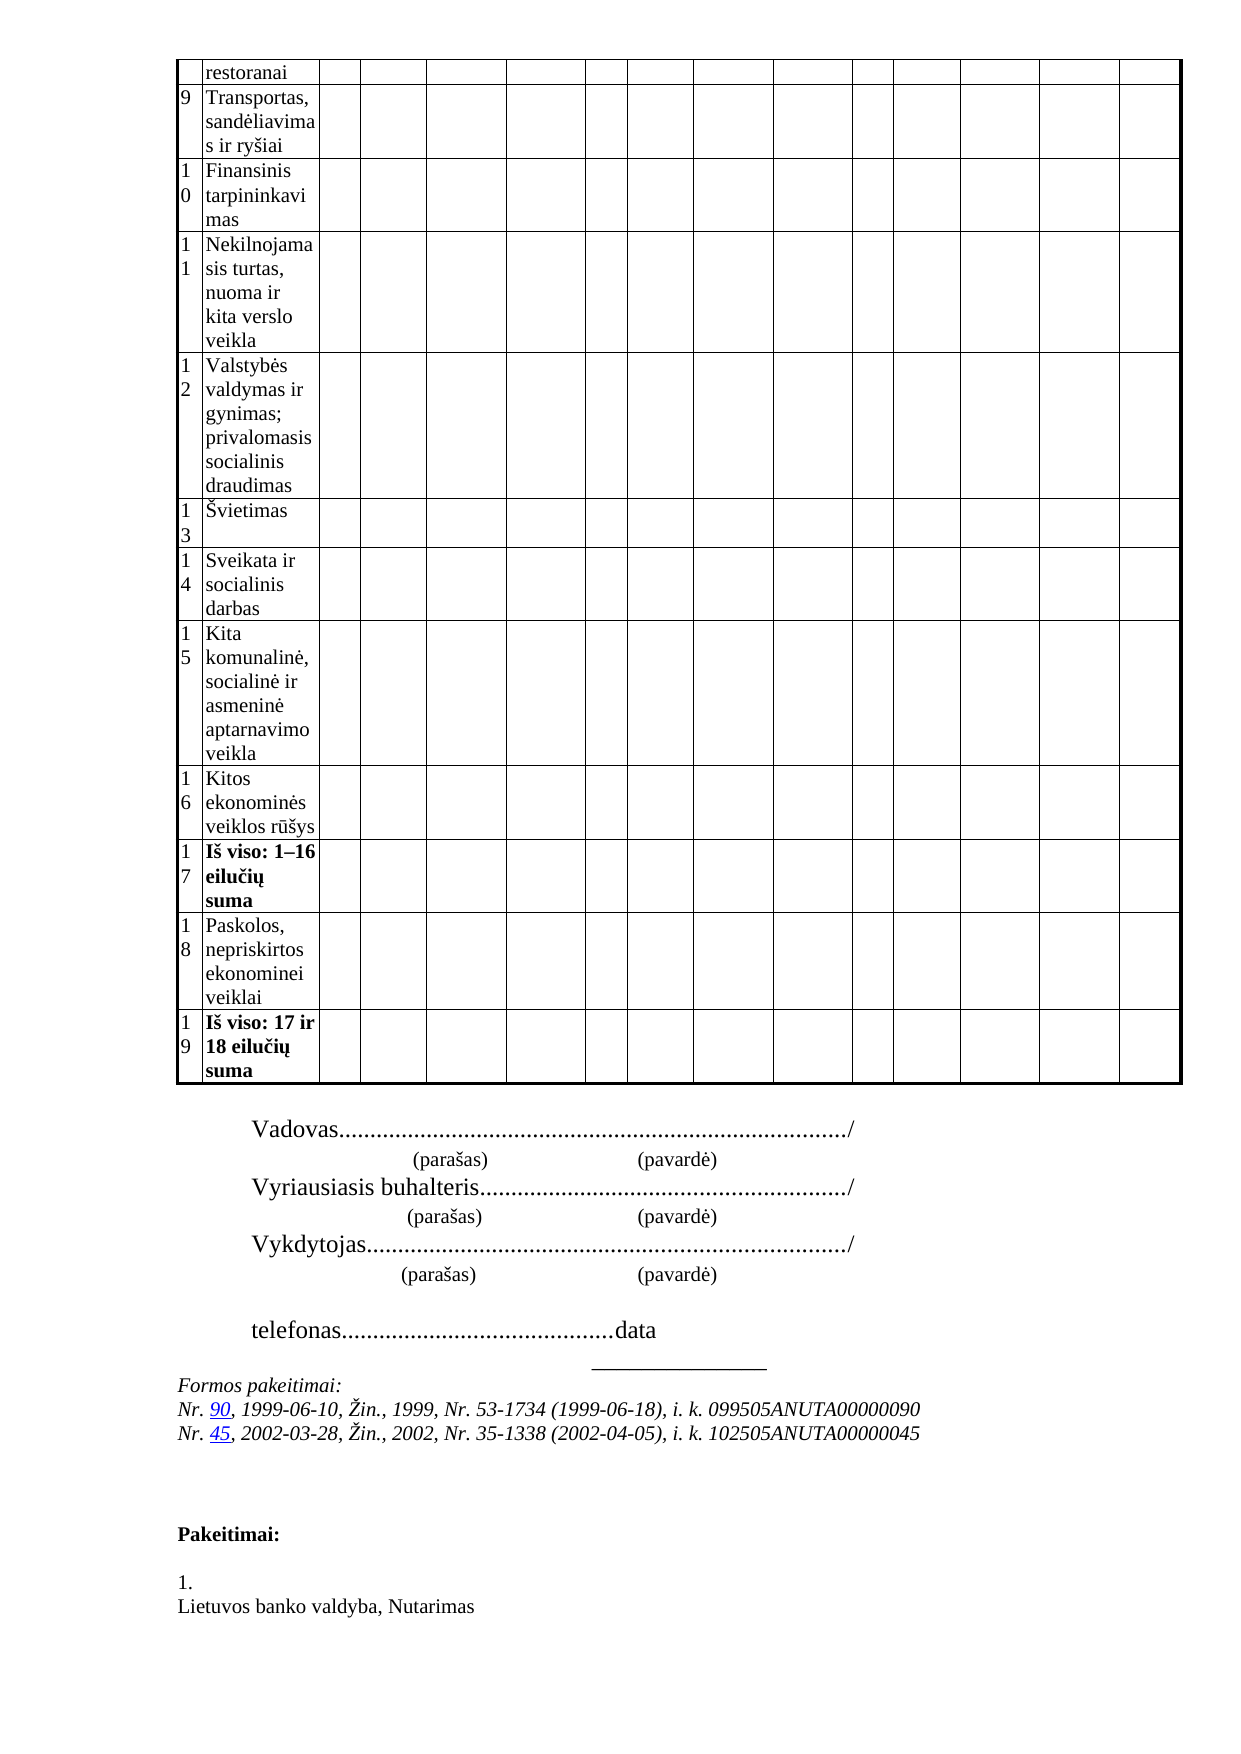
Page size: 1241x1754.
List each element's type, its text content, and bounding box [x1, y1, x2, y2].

table_cell 9 [179, 85, 202, 157]
table_cell Finansinis tarpininkavimas [203, 159, 319, 231]
table_cell [1120, 60, 1179, 84]
text 1. [177, 1570, 1181, 1594]
table_cell [320, 840, 360, 912]
table_cell [507, 353, 585, 497]
table_cell [320, 353, 360, 497]
table_cell [894, 232, 960, 352]
table_cell [507, 621, 585, 765]
table_cell [694, 499, 773, 547]
table_cell [894, 1010, 960, 1082]
table_cell [628, 548, 693, 620]
table_cell [694, 766, 773, 838]
table_cell [427, 840, 506, 912]
table_cell restoranai [203, 60, 319, 84]
table_cell [586, 1010, 627, 1082]
table_cell [361, 159, 426, 231]
table_cell [361, 548, 426, 620]
table_cell [961, 159, 1039, 231]
table_cell [427, 1010, 506, 1082]
table_cell [853, 60, 893, 84]
table_cell [427, 85, 506, 157]
text Lietuvos banko valdyba, Nutarimas [177, 1594, 1181, 1618]
table_cell [507, 60, 585, 84]
table_cell [1040, 232, 1119, 352]
table_cell [1040, 548, 1119, 620]
table_cell [320, 913, 360, 1009]
table_cell [427, 232, 506, 352]
table_cell [586, 548, 627, 620]
table_cell [628, 766, 693, 838]
table_cell Transportas, sandėliavimas ir ryšiai [203, 85, 319, 157]
table_cell [1040, 913, 1119, 1009]
table_cell [1120, 353, 1179, 497]
table_cell [628, 353, 693, 497]
table_cell [628, 1010, 693, 1082]
table_cell [961, 232, 1039, 352]
table_cell [853, 548, 893, 620]
table_cell Kitos ekonominės veiklos rūšys [203, 766, 319, 838]
table_cell [427, 766, 506, 838]
table_cell 16 [179, 766, 202, 838]
text (parašas) (pavardė) [177, 1143, 1181, 1172]
table_cell [507, 913, 585, 1009]
table_cell [694, 621, 773, 765]
table_cell [853, 499, 893, 547]
table_cell [628, 159, 693, 231]
table_cell [894, 85, 960, 157]
table_cell [320, 499, 360, 547]
table_cell [961, 840, 1039, 912]
table_cell [507, 1010, 585, 1082]
table_cell [1120, 499, 1179, 547]
table_cell [361, 499, 426, 547]
table_cell [1040, 621, 1119, 765]
table_cell Iš viso: 1–16 eilučių suma [203, 840, 319, 912]
table_cell [361, 913, 426, 1009]
table_cell [774, 548, 852, 620]
text Formos pakeitimai: [177, 1373, 1181, 1397]
table_cell 14 [179, 548, 202, 620]
table_cell [507, 548, 585, 620]
table_cell [853, 159, 893, 231]
text ______________ [177, 1344, 1181, 1373]
table_cell [507, 766, 585, 838]
text Vykdytojas / [177, 1229, 1181, 1258]
table_cell [961, 499, 1039, 547]
table_cell [586, 766, 627, 838]
table_cell [694, 60, 773, 84]
table_cell [1120, 1010, 1179, 1082]
table_cell [361, 85, 426, 157]
table_cell [894, 766, 960, 838]
table_cell [320, 1010, 360, 1082]
table_cell [853, 621, 893, 765]
table_cell [628, 60, 693, 84]
table_cell [961, 766, 1039, 838]
table_cell [694, 232, 773, 352]
table_cell Paskolos, nepriskirtos ekonominei veiklai [203, 913, 319, 1009]
text Vadovas / [177, 1114, 1181, 1143]
table_cell Iš viso: 17 ir 18 eilučių suma [203, 1010, 319, 1082]
table_cell [1040, 353, 1119, 497]
table_cell 18 [179, 913, 202, 1009]
table_cell [774, 353, 852, 497]
table_cell [586, 159, 627, 231]
table_cell [774, 60, 852, 84]
table_cell [853, 85, 893, 157]
table_cell [1120, 621, 1179, 765]
table_cell [320, 621, 360, 765]
table_cell [1040, 840, 1119, 912]
table_cell 10 [179, 159, 202, 231]
table_cell [774, 85, 852, 157]
table_cell [961, 548, 1039, 620]
table_cell [427, 159, 506, 231]
table_cell [586, 913, 627, 1009]
table_cell [361, 840, 426, 912]
table_cell [853, 840, 893, 912]
table_cell [1120, 232, 1179, 352]
table_cell [694, 159, 773, 231]
table_cell [853, 766, 893, 838]
table_cell Sveikata ir socialinis darbas [203, 548, 319, 620]
table_cell [361, 60, 426, 84]
table_cell [320, 85, 360, 157]
table_cell [694, 548, 773, 620]
table_cell Nekilnojamasis turtas, nuoma ir kita verslo veikla [203, 232, 319, 352]
table_cell [894, 499, 960, 547]
table_cell [1120, 913, 1179, 1009]
table_cell [427, 499, 506, 547]
table_cell [853, 913, 893, 1009]
table_cell [628, 621, 693, 765]
table_cell [1120, 548, 1179, 620]
table_cell [628, 499, 693, 547]
table_cell [894, 353, 960, 497]
table_cell [774, 1010, 852, 1082]
table_cell Valstybės valdymas ir gynimas; privalomasis socialinis draudimas [203, 353, 319, 497]
table_cell [1040, 85, 1119, 157]
table_cell [961, 60, 1039, 84]
text (parašas) (pavardė) [177, 1200, 1181, 1229]
table_cell [694, 85, 773, 157]
table_cell [427, 548, 506, 620]
table_cell [774, 913, 852, 1009]
table_cell [507, 159, 585, 231]
table_cell [586, 85, 627, 157]
table_cell [507, 499, 585, 547]
table_cell [320, 766, 360, 838]
table_cell [507, 85, 585, 157]
table_cell [694, 840, 773, 912]
table_cell [507, 232, 585, 352]
table_cell 11 [179, 232, 202, 352]
table_cell [1120, 85, 1179, 157]
table_cell [961, 85, 1039, 157]
table_cell Kita komunalinė, socialinė ir asmeninė aptarnavimo veikla [203, 621, 319, 765]
table_cell [1040, 766, 1119, 838]
table_cell 15 [179, 621, 202, 765]
table_cell [586, 232, 627, 352]
table_cell [586, 840, 627, 912]
table_cell [628, 913, 693, 1009]
table_cell [427, 913, 506, 1009]
table_cell [774, 499, 852, 547]
table_cell [774, 766, 852, 838]
table_cell [894, 913, 960, 1009]
table_cell [427, 60, 506, 84]
table_cell [894, 840, 960, 912]
table_cell [894, 621, 960, 765]
table_cell [1040, 1010, 1119, 1082]
table_cell [774, 232, 852, 352]
table_cell [361, 353, 426, 497]
table_cell [894, 159, 960, 231]
text Vyriausiasis buhalteris / [177, 1172, 1181, 1200]
table_cell [961, 1010, 1039, 1082]
table_cell [361, 621, 426, 765]
table_cell [1120, 159, 1179, 231]
text (parašas) (pavardė) [177, 1258, 1181, 1287]
table_cell [1120, 766, 1179, 838]
table_cell [1040, 499, 1119, 547]
table_cell [774, 159, 852, 231]
table_cell [628, 85, 693, 157]
table_cell [179, 60, 202, 84]
text Nr. 45, 2002-03-28, Žin., 2002, Nr. 35-1338 (2002-04-05), i. k. 102505ANUTA00000045 [177, 1421, 1181, 1445]
text Nr. 90, 1999-06-10, Žin., 1999, Nr. 53-1734 (1999-06-18), i. k. 099505ANUTA00000090 [177, 1397, 1181, 1421]
table_cell [853, 1010, 893, 1082]
table_cell Švietimas [203, 499, 319, 547]
table_cell 13 [179, 499, 202, 547]
table_cell [427, 353, 506, 497]
table_cell [628, 840, 693, 912]
table_cell [1040, 159, 1119, 231]
table_cell [361, 232, 426, 352]
table_cell [894, 548, 960, 620]
table_cell [427, 621, 506, 765]
table_cell [586, 60, 627, 84]
table_cell [628, 232, 693, 352]
text telefonas data [177, 1315, 1181, 1344]
table_cell [853, 353, 893, 497]
table_cell [361, 1010, 426, 1082]
table_cell 12 [179, 353, 202, 497]
table_cell 17 [179, 840, 202, 912]
table_cell [320, 159, 360, 231]
table_cell 19 [179, 1010, 202, 1082]
table_cell [961, 353, 1039, 497]
table_cell [853, 232, 893, 352]
table_cell [694, 913, 773, 1009]
table_cell [1120, 840, 1179, 912]
text Pakeitimai: [177, 1522, 1181, 1546]
table_cell [774, 840, 852, 912]
table_cell [774, 621, 852, 765]
table_cell [320, 60, 360, 84]
table_cell [320, 548, 360, 620]
table_cell [586, 499, 627, 547]
table_cell [507, 840, 585, 912]
table_cell [320, 232, 360, 352]
table_cell [1040, 60, 1119, 84]
table_cell [586, 353, 627, 497]
table_cell [361, 766, 426, 838]
table_cell [586, 621, 627, 765]
table_cell [961, 913, 1039, 1009]
table_cell [694, 1010, 773, 1082]
table_cell [694, 353, 773, 497]
table_cell [894, 60, 960, 84]
table_cell [961, 621, 1039, 765]
